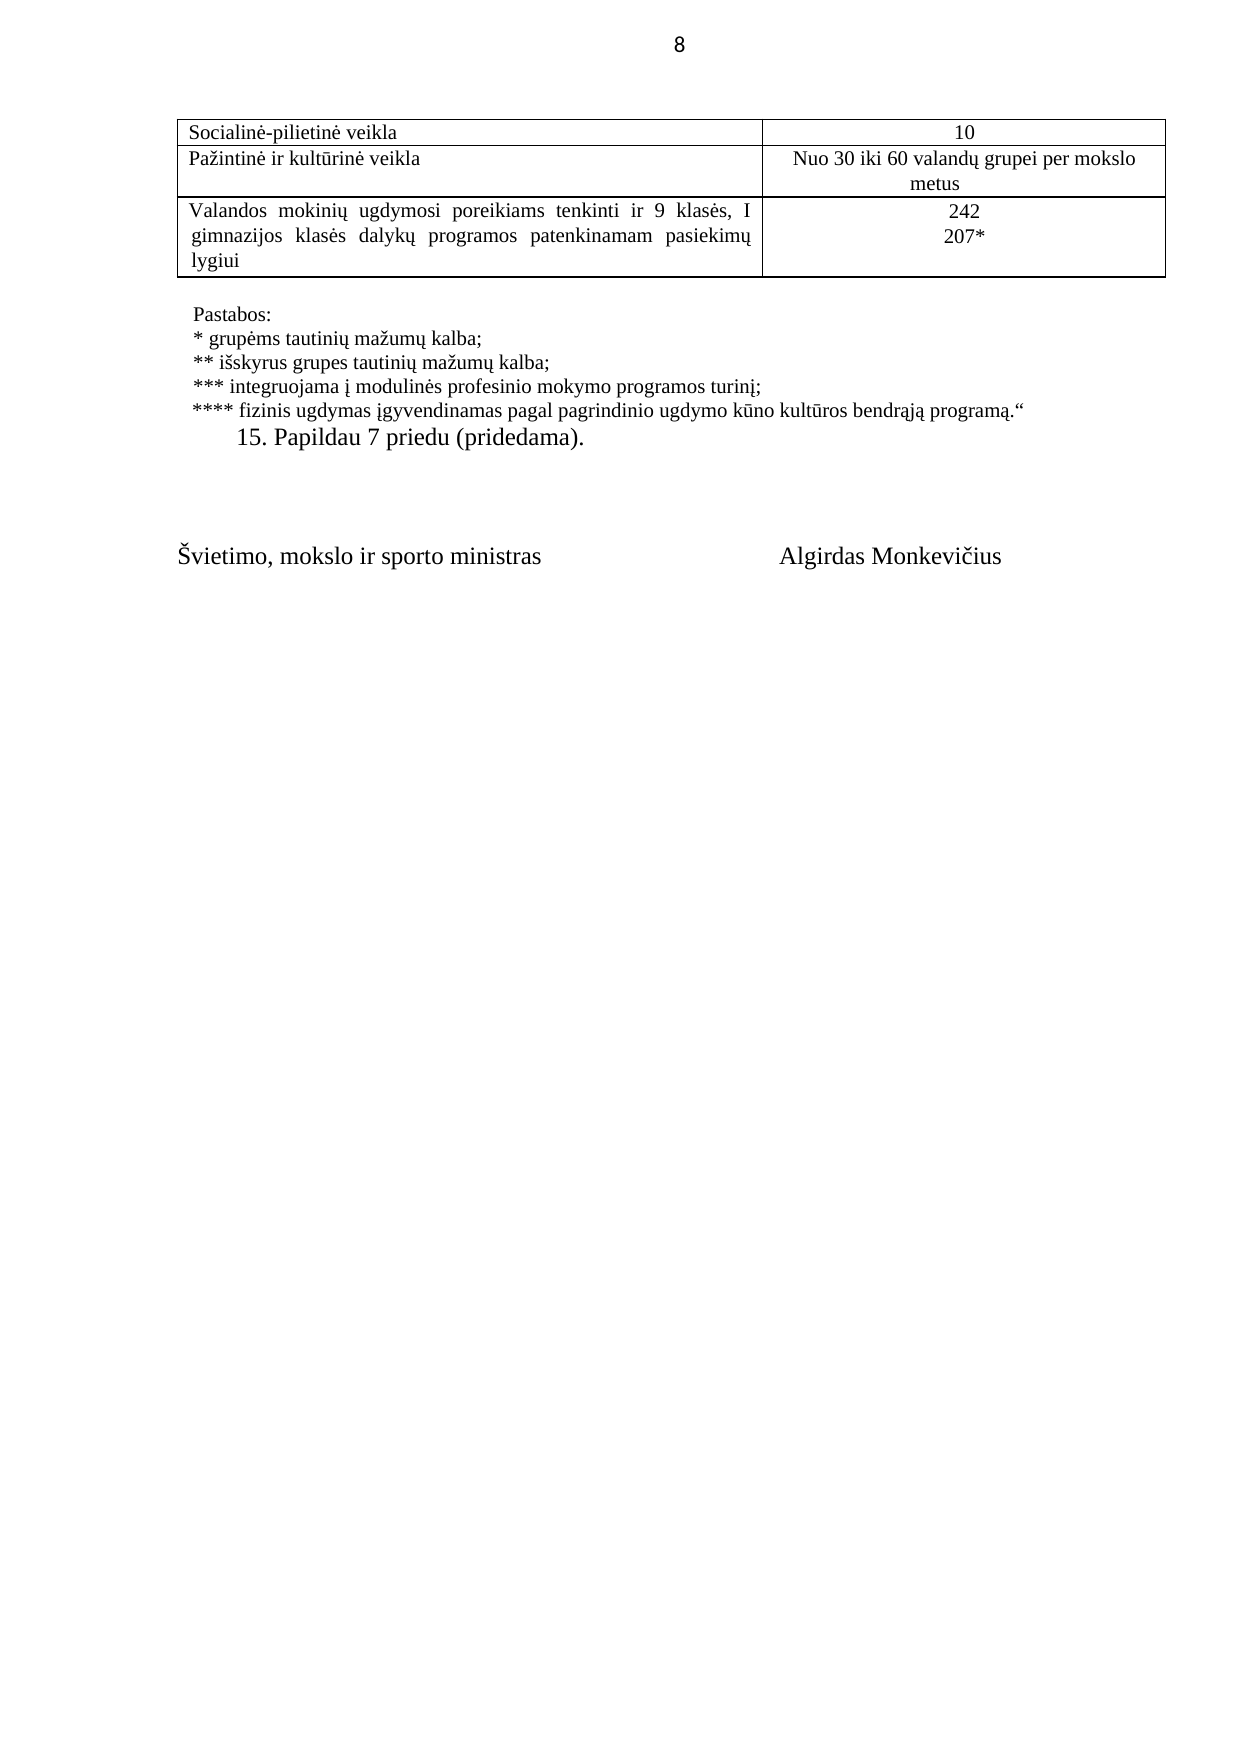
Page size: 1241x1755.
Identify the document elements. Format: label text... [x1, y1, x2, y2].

table_header 10 [763, 120, 1165, 145]
table_cell Nuo 30 iki 60 valandų grupei per mokslo metus [763, 146, 1165, 196]
table_header Socialinė-pilietinė veikla [178, 120, 762, 145]
text ** išskyrus grupes tautinių mažumų kalba; [118, 350, 1182, 374]
table_cell Pažintinė ir kultūrinė veikla [178, 146, 762, 196]
table_cell Valandos mokinių ugdymosi poreikiams tenkinti ir 9 klasės, I gimnazijos klasės dalykų programos patenkinamam pasiekimų lygiui [178, 198, 762, 276]
text Švietimo, mokslo ir sporto ministras Algirdas Monkevičius [177, 541, 1182, 570]
table_cell 242 207* [763, 198, 1165, 276]
text *** integruojama į modulinės profesinio mokymo programos turinį; [118, 374, 1182, 398]
text Pastabos: [118, 302, 1182, 326]
text 15. Papildau 7 priedu (pridedama). [177, 422, 1182, 451]
text * grupėms tautinių mažumų kalba; [118, 326, 1182, 350]
text **** fizinis ugdymas įgyvendinamas pagal pagrindinio ugdymo kūno kultūros bendrąją programą.“ [192, 398, 1182, 422]
